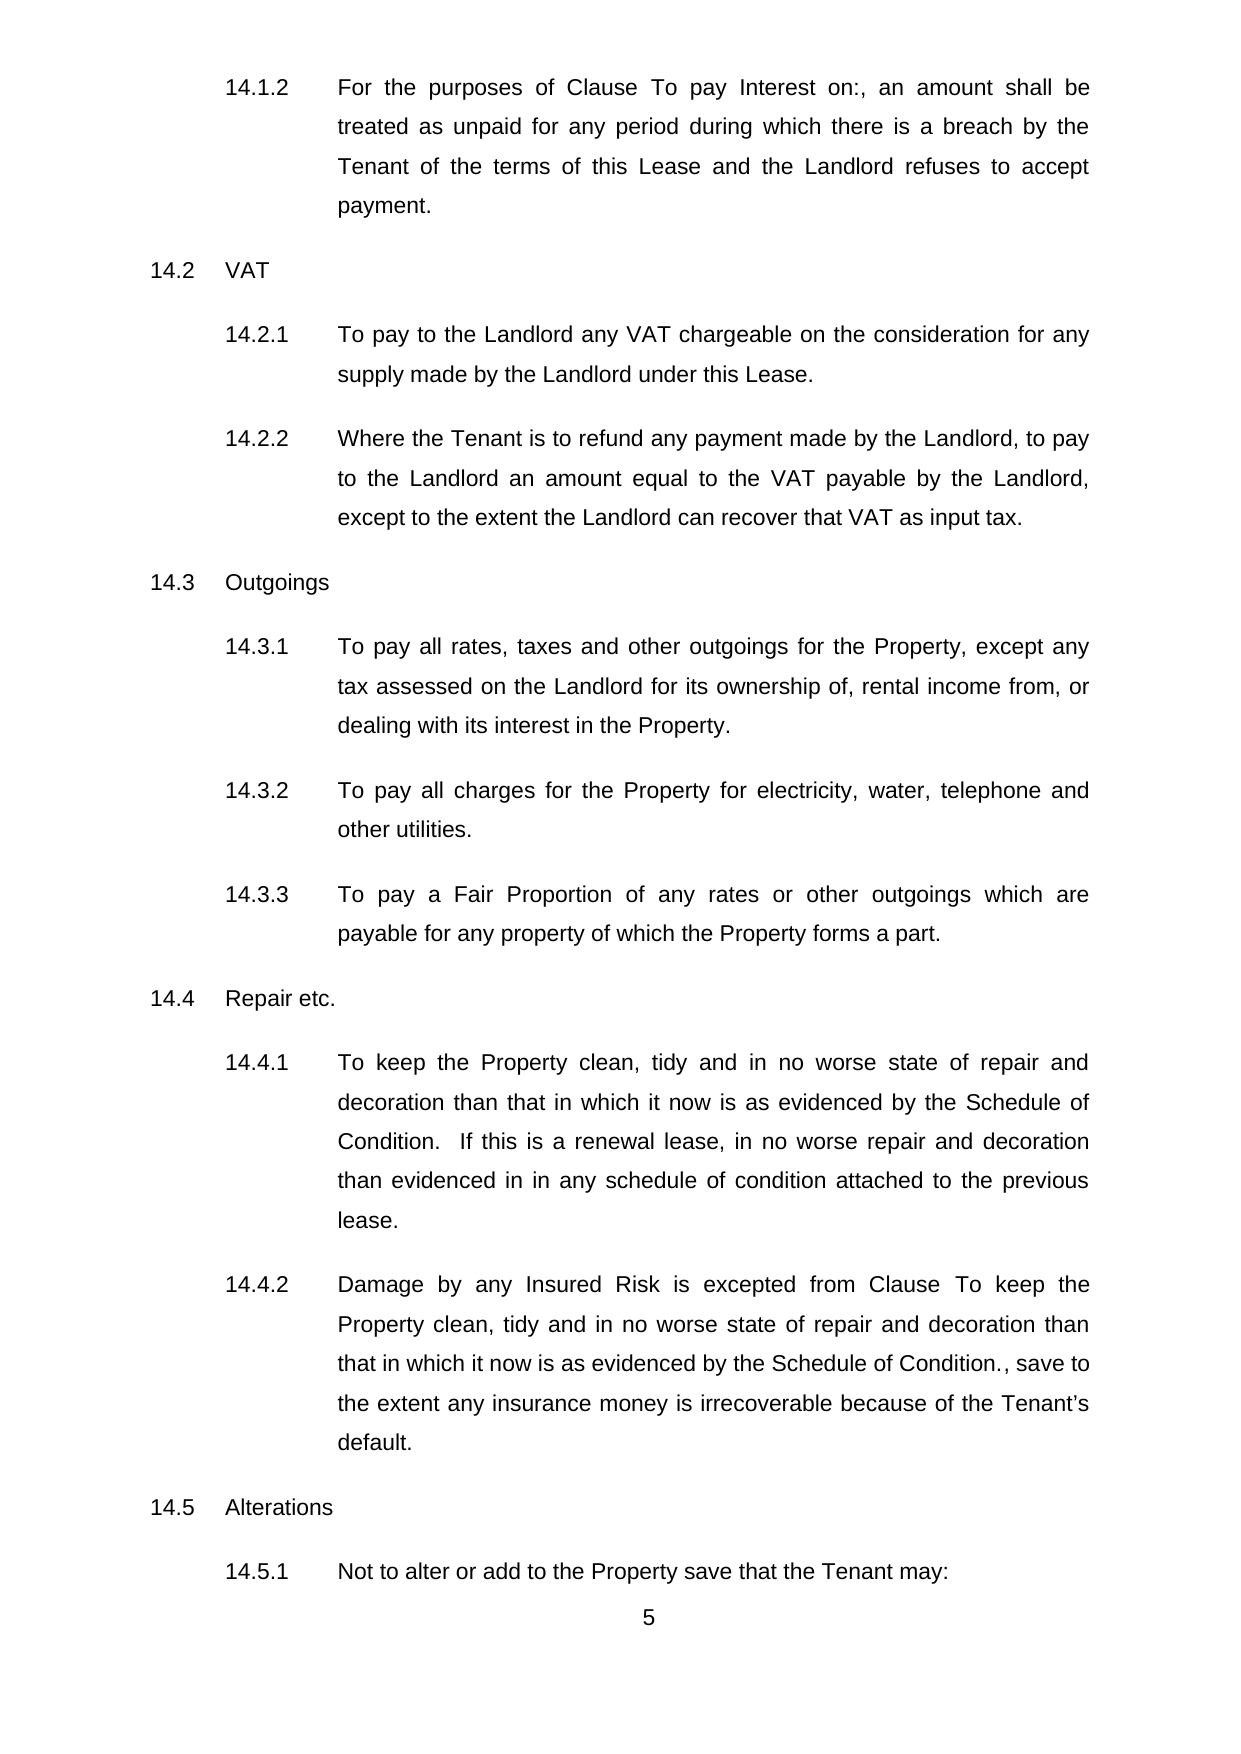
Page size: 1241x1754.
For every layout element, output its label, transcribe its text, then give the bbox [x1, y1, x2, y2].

subtitle Alterations [150, 1494, 1090, 1520]
subtitle To pay all rates, taxes and other outgoings for the Property, except any tax assessed on the Landlord for its ownership of, rental income from, or dealing with its interest in the Property. [225, 633, 1090, 738]
subtitle Not to alter or add to the Property save that the Tenant may: [225, 1558, 1090, 1584]
subtitle To pay to the Landlord any VAT chargeable on the consideration for any supply made by the Landlord under this Lease. [225, 321, 1090, 387]
subtitle Outgoings [150, 569, 1090, 595]
subtitle VAT [150, 257, 1090, 283]
subtitle For the purposes of Clause 6.1.1, an amount shall be treated as unpaid for any period during which there is a breach by the Tenant of the terms of this Lease and the Landlord refuses to accept payment. [225, 74, 1090, 219]
subtitle Where the Tenant is to refund any payment made by the Landlord, to pay to the Landlord an amount equal to the VAT payable by the Landlord, except to the extent the Landlord can recover that VAT as input tax. [225, 425, 1090, 531]
subtitle To pay all charges for the Property for electricity, water, telephone and other utilities. [225, 777, 1090, 842]
subtitle To keep the Property clean, tidy and in no worse state of repair and decoration than that in which it now is as evidenced by the Schedule of Condition. If this is a renewal lease, in no worse repair and decoration than evidenced in in any schedule of condition attached to the previous lease. [225, 1049, 1090, 1233]
subtitle Repair etc. [150, 984, 1090, 1011]
subtitle Damage by any Insured Risk is excepted from Clause 6.4.1, save to the extent any insurance money is irrecoverable because of the Tenant’s default. [225, 1271, 1090, 1456]
subtitle To pay a Fair Proportion of any rates or other outgoings which are payable for any property of which the Property forms a part. [225, 881, 1090, 946]
